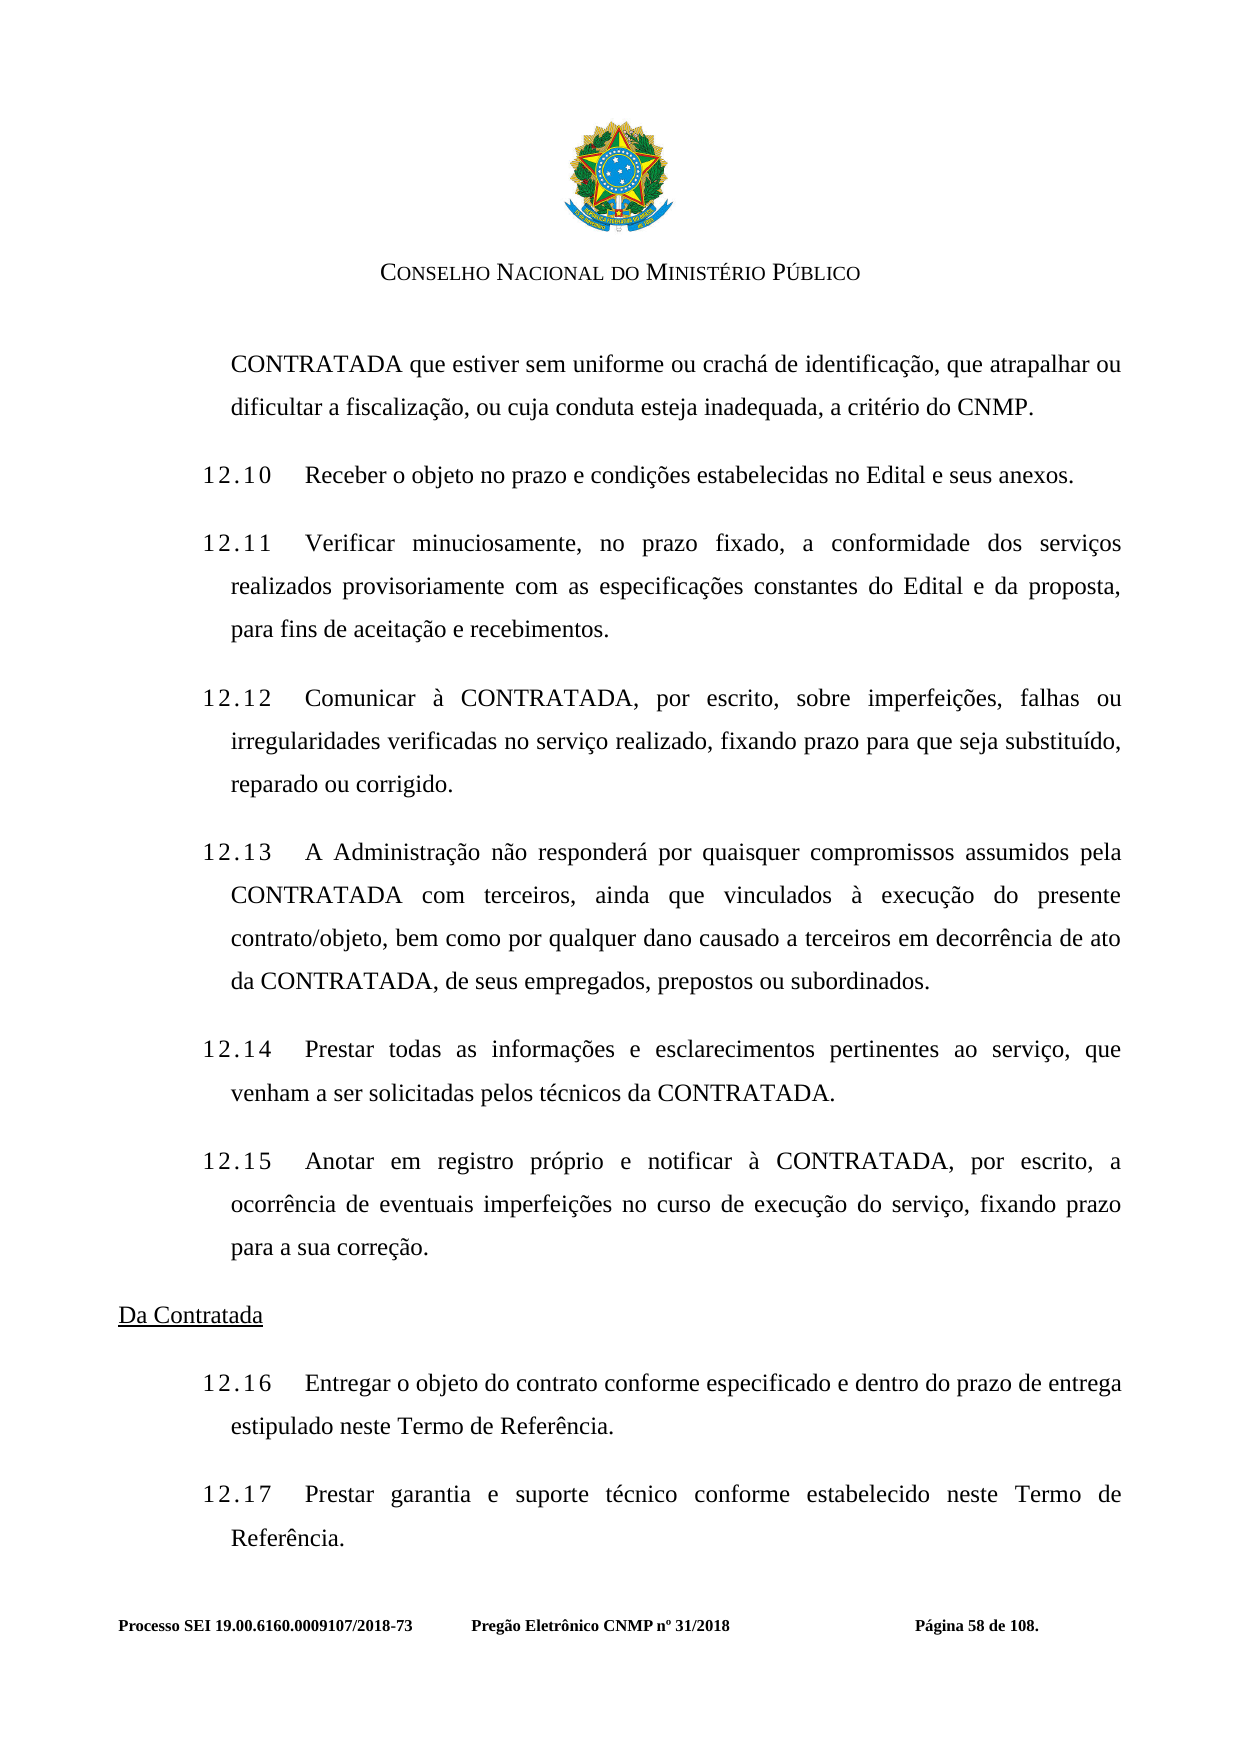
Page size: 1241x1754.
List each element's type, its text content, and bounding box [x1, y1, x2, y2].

list Entregar o objeto do contrato conforme especificado e dentro do prazo de entrega estipulado neste Termo de Referência. [193, 1368, 1122, 1440]
list Receber o objeto no prazo e condições estabelecidas no Edital e seus anexos. [193, 460, 1122, 489]
list Prestar garantia e suporte técnico conforme estabelecido neste Termo de Referência. [193, 1479, 1122, 1551]
list Comunicar à CONTRATADA, por escrito, sobre imperfeições, falhas ou irregularidades verificadas no serviço realizado, fixando prazo para que seja substituído, reparado ou corrigido. [193, 683, 1122, 798]
list Anotar em registro próprio e notificar à CONTRATADA, por escrito, a ocorrência de eventuais imperfeições no curso de execução do serviço, fixando prazo para a sua correção. [193, 1146, 1122, 1261]
list A Administração não responderá por quaisquer compromissos assumidos pela CONTRATADA com terceiros, ainda que vinculados à execução do presente contrato/objeto, bem como por qualquer dano causado a terceiros em decorrência de ato da CONTRATADA, de seus empregados, prepostos ou subordinados. [193, 837, 1122, 995]
list Verificar minuciosamente, no prazo fixado, a conformidade dos serviços realizados provisoriamente com as especificações constantes do Edital e da proposta, para fins de aceitação e recebimentos. [193, 528, 1122, 643]
list CONTRATADA que estiver sem uniforme ou crachá de identificação, que atrapalhar ou dificultar a fiscalização, ou cuja conduta esteja inadequada, a critério do CNMP. [193, 349, 1122, 421]
list Prestar todas as informações e esclarecimentos pertinentes ao serviço, que venham a ser solicitadas pelos técnicos da CONTRATADA. [193, 1034, 1122, 1106]
text Da Contratada [118, 1300, 1122, 1329]
